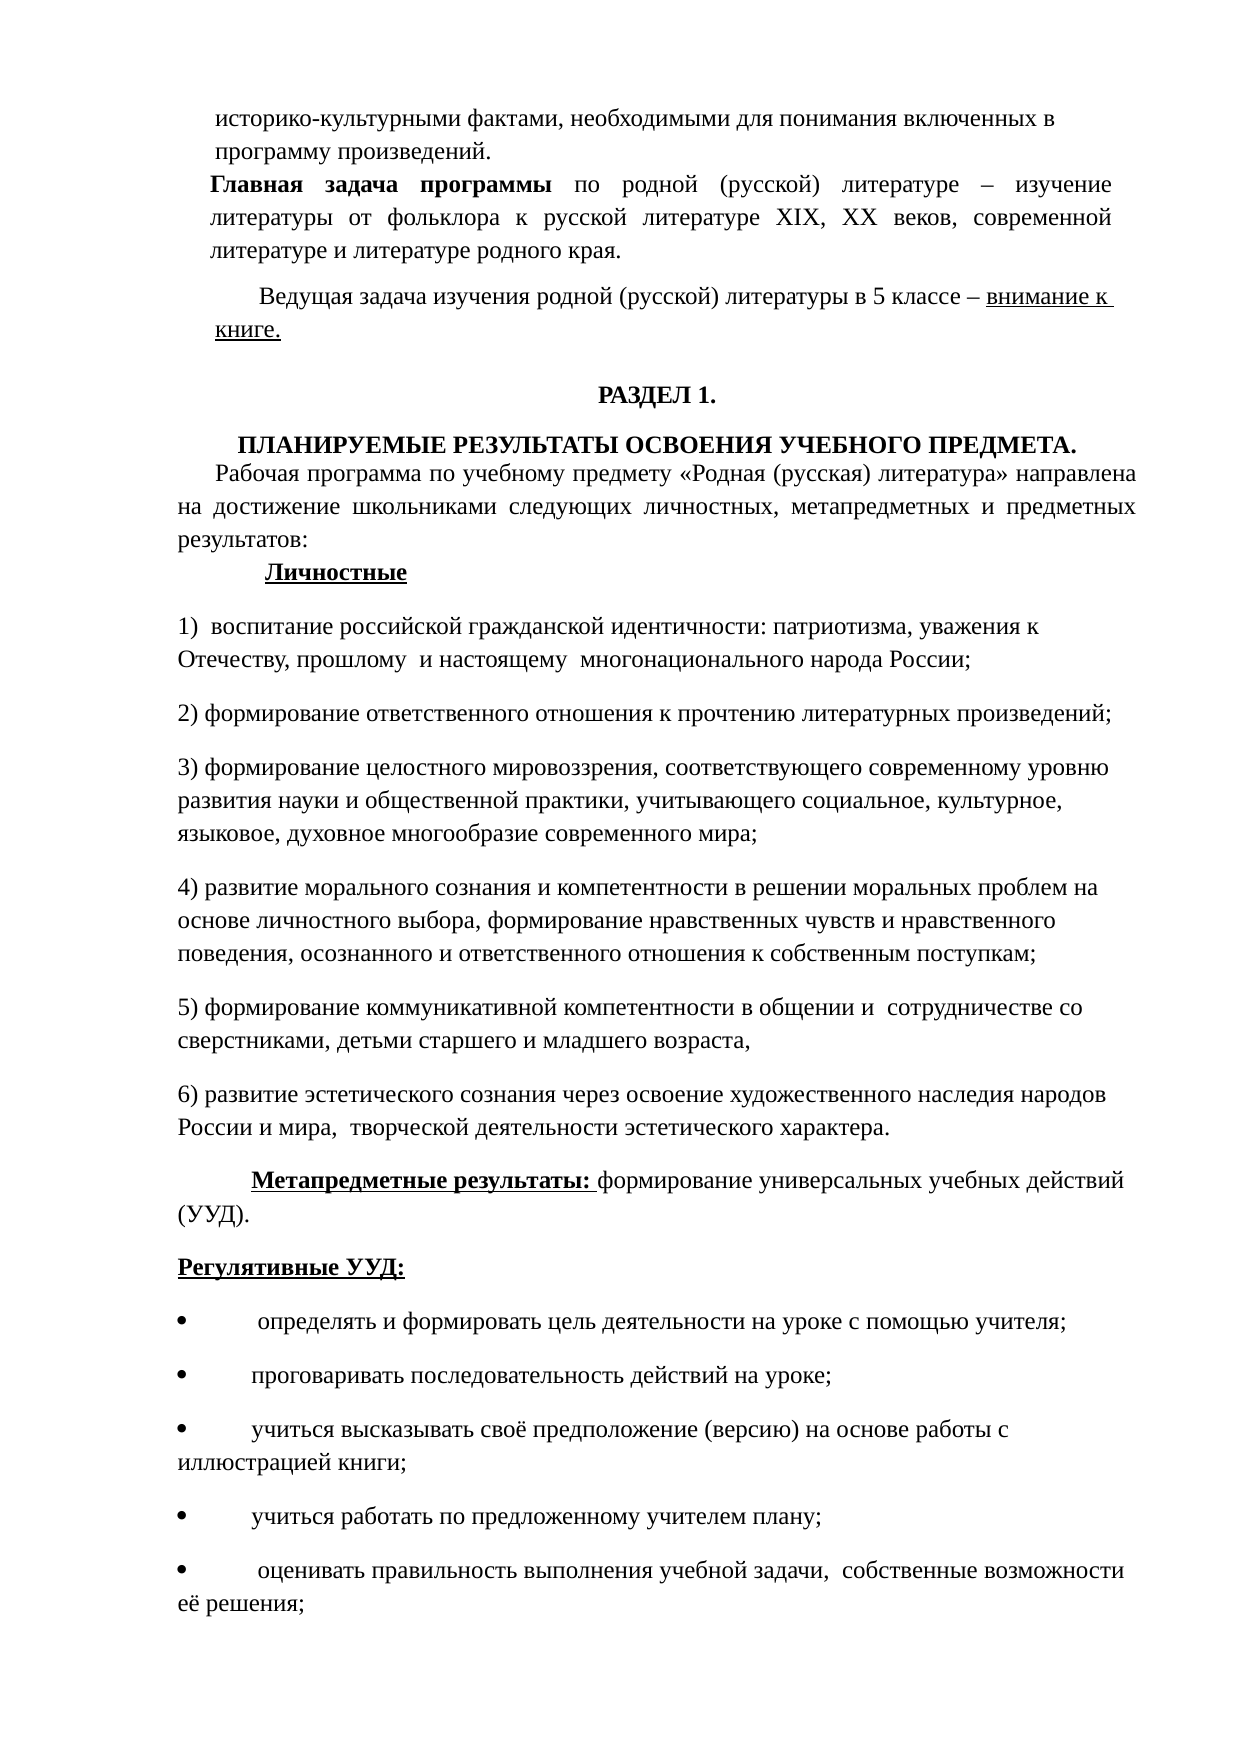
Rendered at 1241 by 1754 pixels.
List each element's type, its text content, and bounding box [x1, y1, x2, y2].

text 1) воспитание российской гражданской идентичности: патриотизма, уважения к Отечеству, прошлому и настоящему многонационального народа России; [177, 611, 1137, 673]
list учиться высказывать своё предположение (версию) на основе работы с иллюстрацией книги; [177, 1414, 1137, 1476]
list определять и формировать цель деятельности на уроке с помощью учителя; [177, 1306, 1137, 1335]
text Регулятивные УУД: [177, 1252, 1137, 1281]
text 4) развитие морального сознания и компетентности в решении моральных проблем на основе личностного выбора, формирование нравственных чувств и нравственного поведения, осознанного и ответственного отношения к собственным поступкам; [177, 872, 1137, 967]
text РАЗДЕЛ 1. [177, 380, 1137, 409]
text 3) формирование целостного мировоззрения, соответствующего современному уровню развития науки и общественной практики, учитывающего социальное, культурное, языковое, духовное многообразие современного мира; [177, 752, 1137, 847]
text Рабочая программа по учебному предмету «Родная (русская) литература» направлена на достижение школьниками следующих личностных, метапредметных и предметных результатов: [177, 458, 1137, 553]
text 6) развитие эстетического сознания через освоение художественного наследия народов России и мира, творческой деятельности эстетического характера. [177, 1079, 1137, 1141]
text Ведущая задача изучения родной (русской) литературы в 5 классе – внимание к книге. [215, 281, 1137, 343]
text 5) формирование коммуникативной компетентности в общении и сотрудничестве со сверстниками, детьми старшего и младшего возраста, [177, 992, 1137, 1054]
text историко-культурными фактами, необходимыми для понимания включенных в программу произведений. [215, 103, 1137, 165]
text Личностные [177, 557, 1137, 586]
list проговаривать последовательность действий на уроке; [177, 1360, 1137, 1389]
list оценивать правильность выполнения учебной задачи, собственные возможности её решения; [177, 1555, 1137, 1617]
text ПЛАНИРУЕМЫЕ РЕЗУЛЬТАТЫ ОСВОЕНИЯ УЧЕБНОГО ПРЕДМЕТА. [177, 430, 1137, 458]
text 2) формирование ответственного отношения к прочтению литературных произведений; [177, 698, 1137, 727]
text Главная задача программы по родной (русской) литературе – изучение литературы от фольклора к русской литературе XIX, XX веков, современной литературе и литературе родного края. [210, 169, 1113, 264]
list учиться работать по предложенному учителем плану; [177, 1501, 1137, 1530]
text Метапредметные результаты: формирование универсальных учебных действий (УУД). [177, 1166, 1137, 1227]
